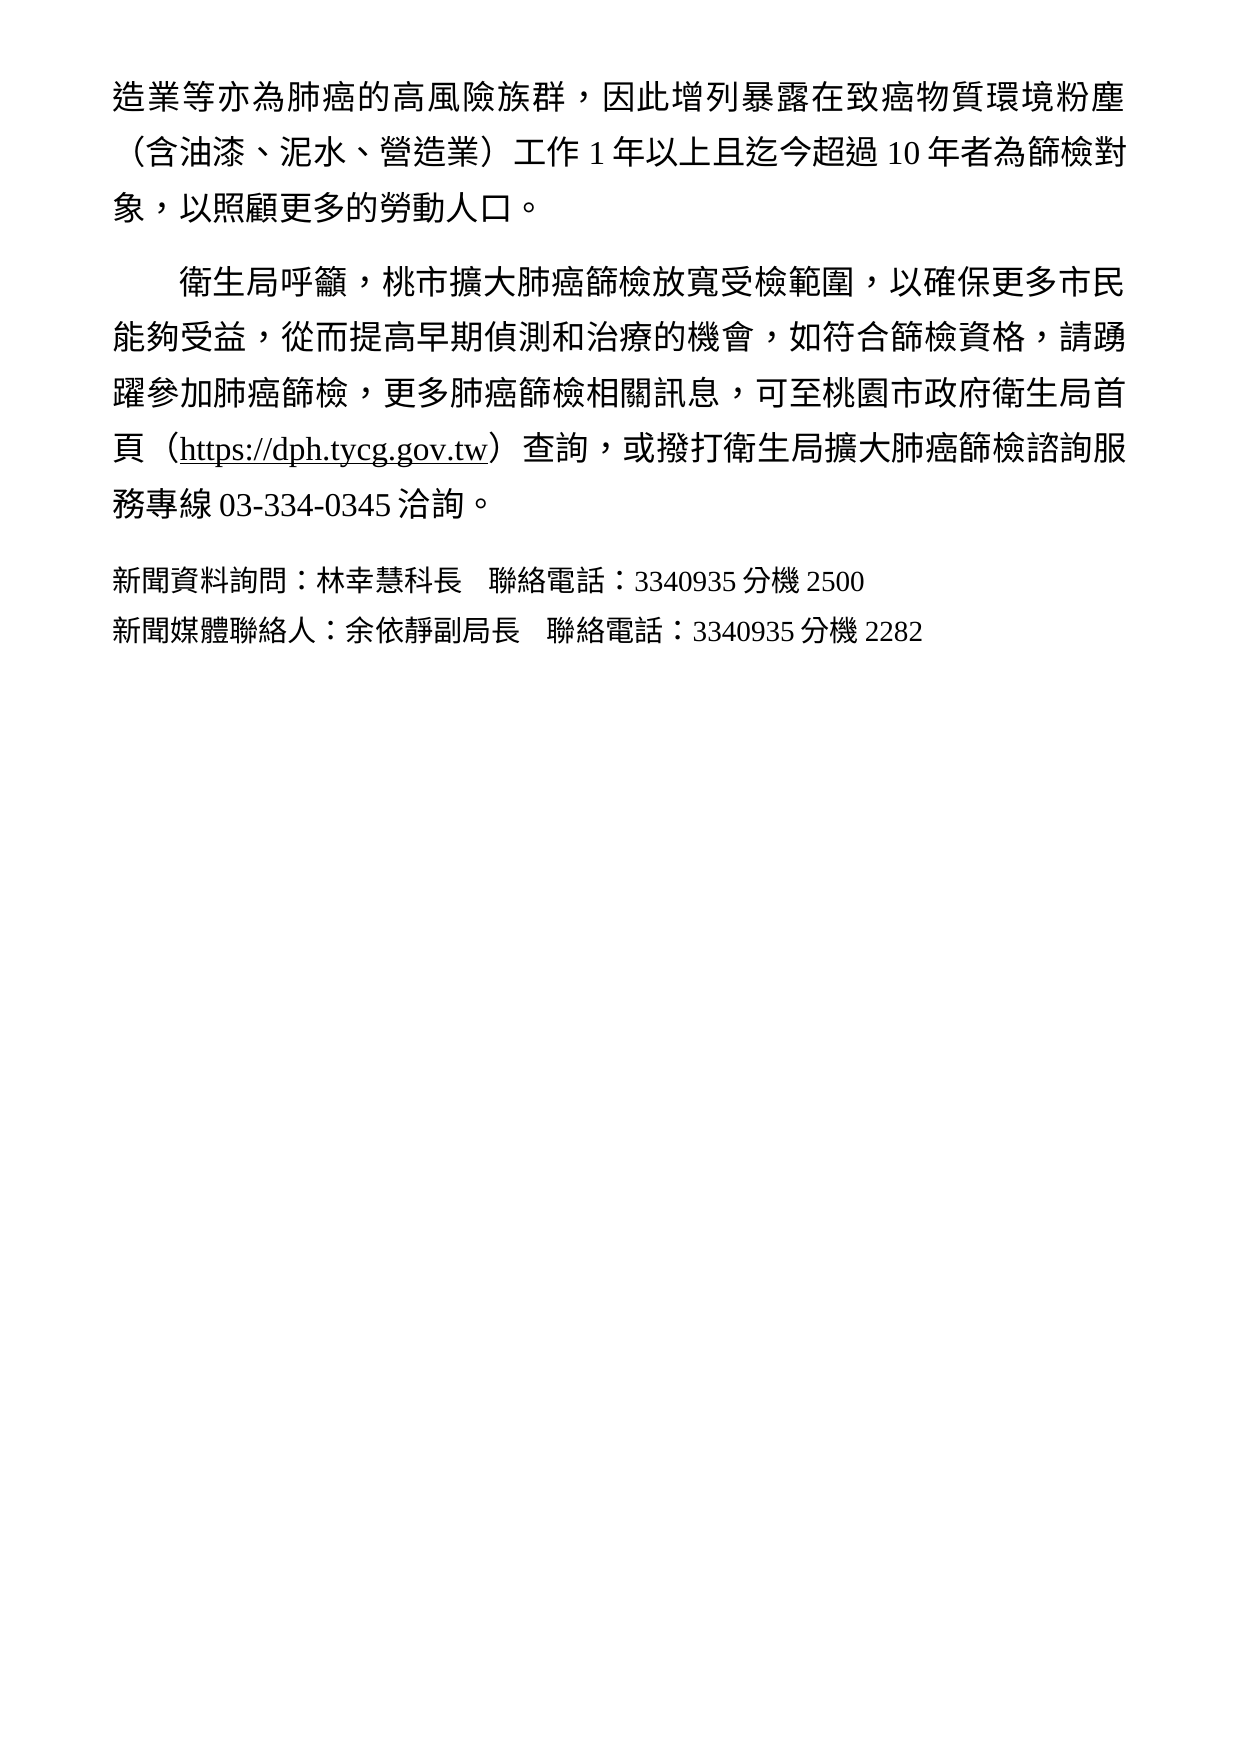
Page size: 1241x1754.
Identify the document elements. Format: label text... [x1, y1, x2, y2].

text 衛生局呼籲，桃市擴大肺癌篩檢放寬受檢範圍，以確保更多市民能夠受益，從而提高早期偵測和治療的機會，如符合篩檢資格，請踴躍參加肺癌篩檢，更多肺癌篩檢相關訊息，可至桃園市政府衛生局首頁（https://dph.tycg.gov.tw）查詢，或撥打衛生局擴大肺癌篩檢諮詢服務專線03-334-0345洽詢。 [112, 256, 1128, 526]
text 新聞資料詢問：林幸慧科長 聯絡電話：3340935分機2500 [112, 552, 1128, 602]
text 造業等亦為肺癌的高風險族群，因此增列暴露在致癌物質環境粉塵（含油漆、泥水、營造業）工作1年以上且迄今超過10年者為篩檢對象，以照顧更多的勞動人口。 [112, 71, 1128, 230]
text 新聞媒體聯絡人：余依靜副局長 聯絡電話：3340935分機2282 [112, 602, 1128, 652]
